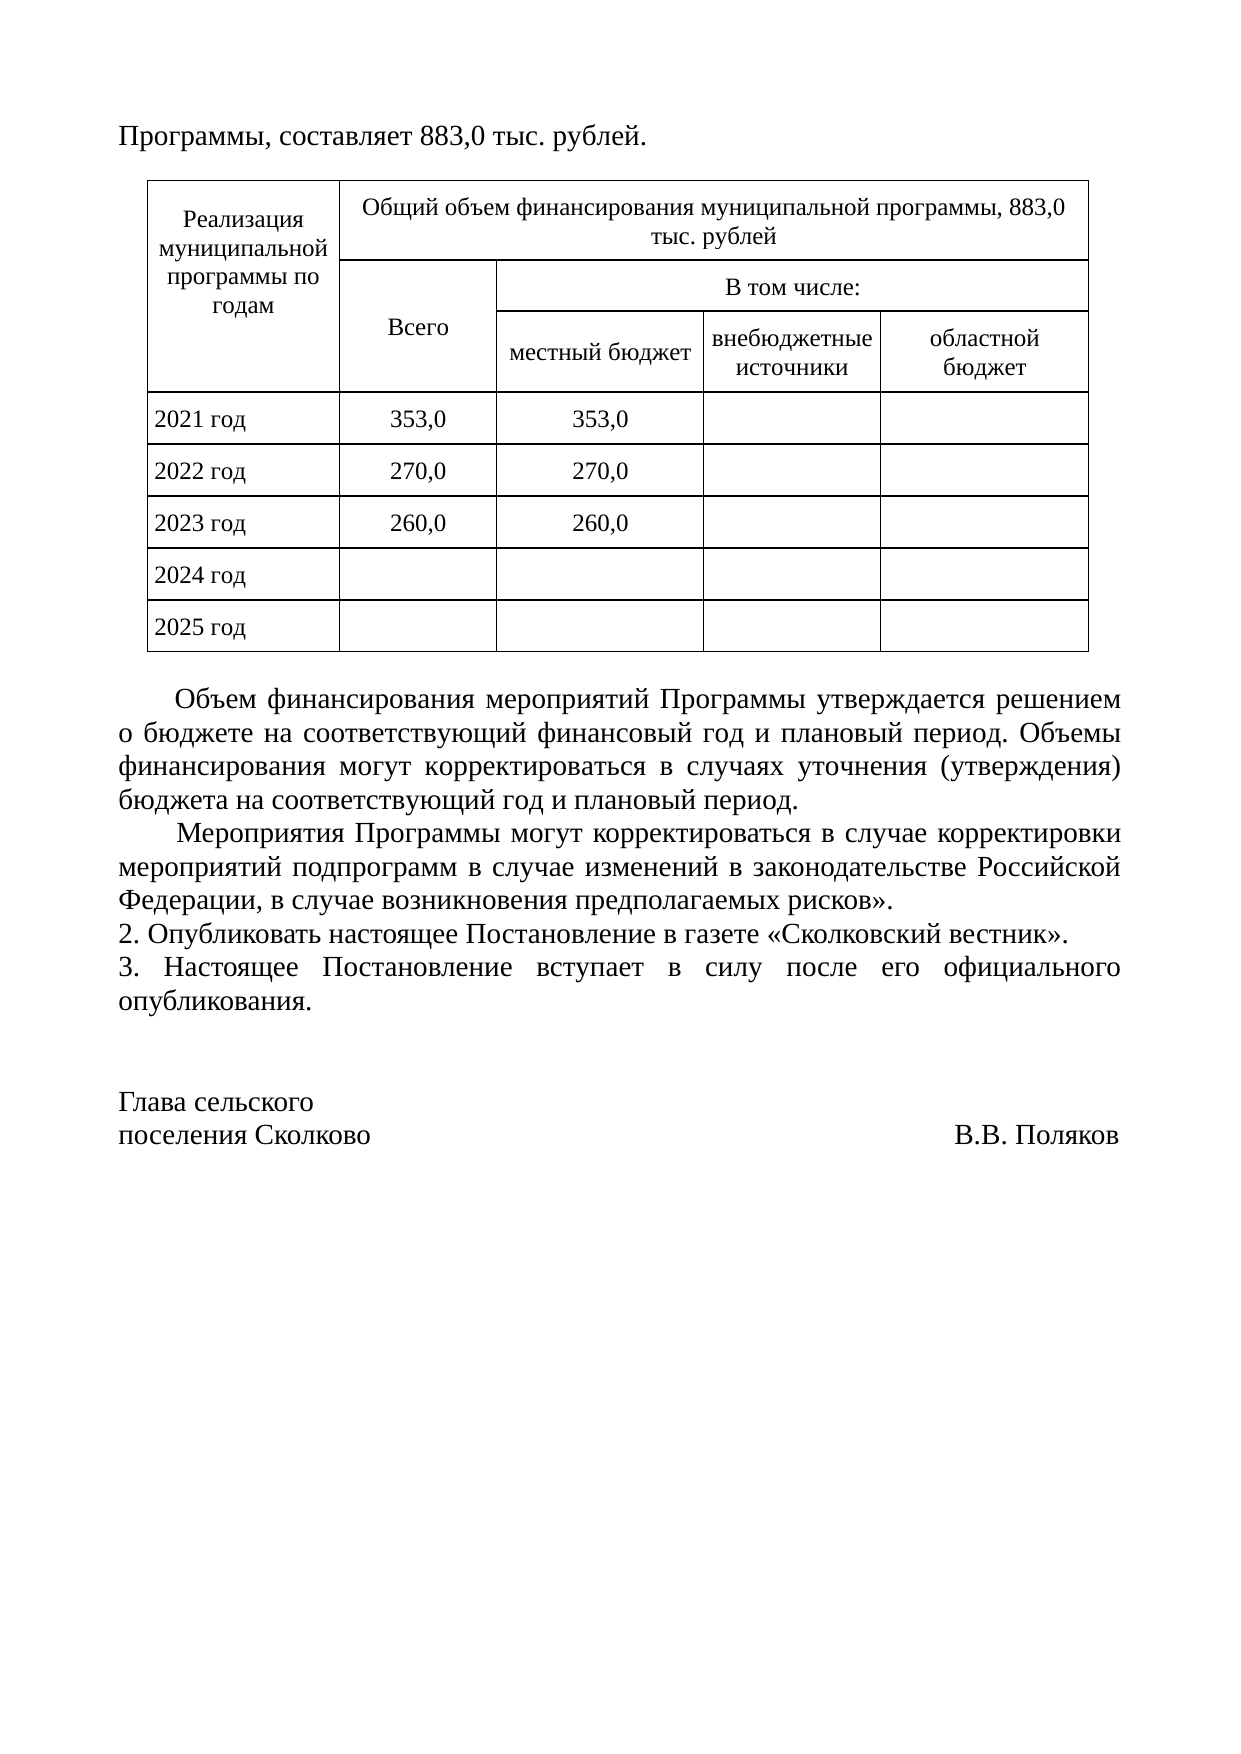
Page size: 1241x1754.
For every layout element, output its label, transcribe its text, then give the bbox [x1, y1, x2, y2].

text 3. Настоящее Постановление вступает в силу после его официального опубликования. [118, 949, 1122, 1017]
table_cell 270,0 [497, 445, 703, 495]
table_cell 2025 год [148, 601, 339, 651]
table_cell местный бюджет [497, 312, 703, 391]
table_cell [704, 601, 880, 651]
table_cell [497, 549, 703, 599]
table_cell 2021 год [148, 393, 339, 443]
table_header Реализация муниципальной программы по годам [148, 181, 339, 391]
table_header В том числе: [497, 261, 1088, 310]
table_header Общий объем финансирования муниципальной программы, 883,0 тыс. рублей [340, 181, 1088, 259]
table_cell [881, 601, 1088, 651]
table_cell [881, 445, 1088, 495]
table_cell 2022 год [148, 445, 339, 495]
table_cell [881, 393, 1088, 443]
table_cell 260,0 [497, 497, 703, 547]
table_cell [881, 549, 1088, 599]
text 2. Опубликовать настоящее Постановление в газете «Сколковский вестник». [118, 916, 1122, 949]
table_cell [704, 393, 880, 443]
table_cell 353,0 [497, 393, 703, 443]
text Программы, составляет 883,0 тыс. рублей. [118, 118, 1122, 152]
table_cell Всего [340, 261, 496, 391]
text Мероприятия Программы могут корректироваться в случае корректировки мероприятий подпрограмм в случае изменений в законодательстве Российской Федерации, в случае возникновения предполагаемых рисков». [118, 815, 1122, 916]
table_cell внебюджетные источники [704, 312, 880, 391]
table_cell [704, 549, 880, 599]
table_cell [340, 601, 496, 651]
table_cell [881, 497, 1088, 547]
table_cell 2023 год [148, 497, 339, 547]
table_cell 270,0 [340, 445, 496, 495]
table_cell 2024 год [148, 549, 339, 599]
table_cell [704, 445, 880, 495]
text Глава сельского [118, 1084, 1122, 1117]
table_cell [497, 601, 703, 651]
table_cell областной бюджет [881, 312, 1088, 391]
table_cell 260,0 [340, 497, 496, 547]
table_cell 353,0 [340, 393, 496, 443]
table_cell [340, 549, 496, 599]
table_cell [704, 497, 880, 547]
text поселения Сколково В.В. Поляков [118, 1117, 1122, 1151]
text Объем финансирования мероприятий Программы утверждается решением о бюджете на соответствующий финансовый год и плановый период. Объемы финансирования могут корректироваться в случаях уточнения (утверждения) бюджета на соответствующий год и плановый период. [118, 681, 1122, 815]
